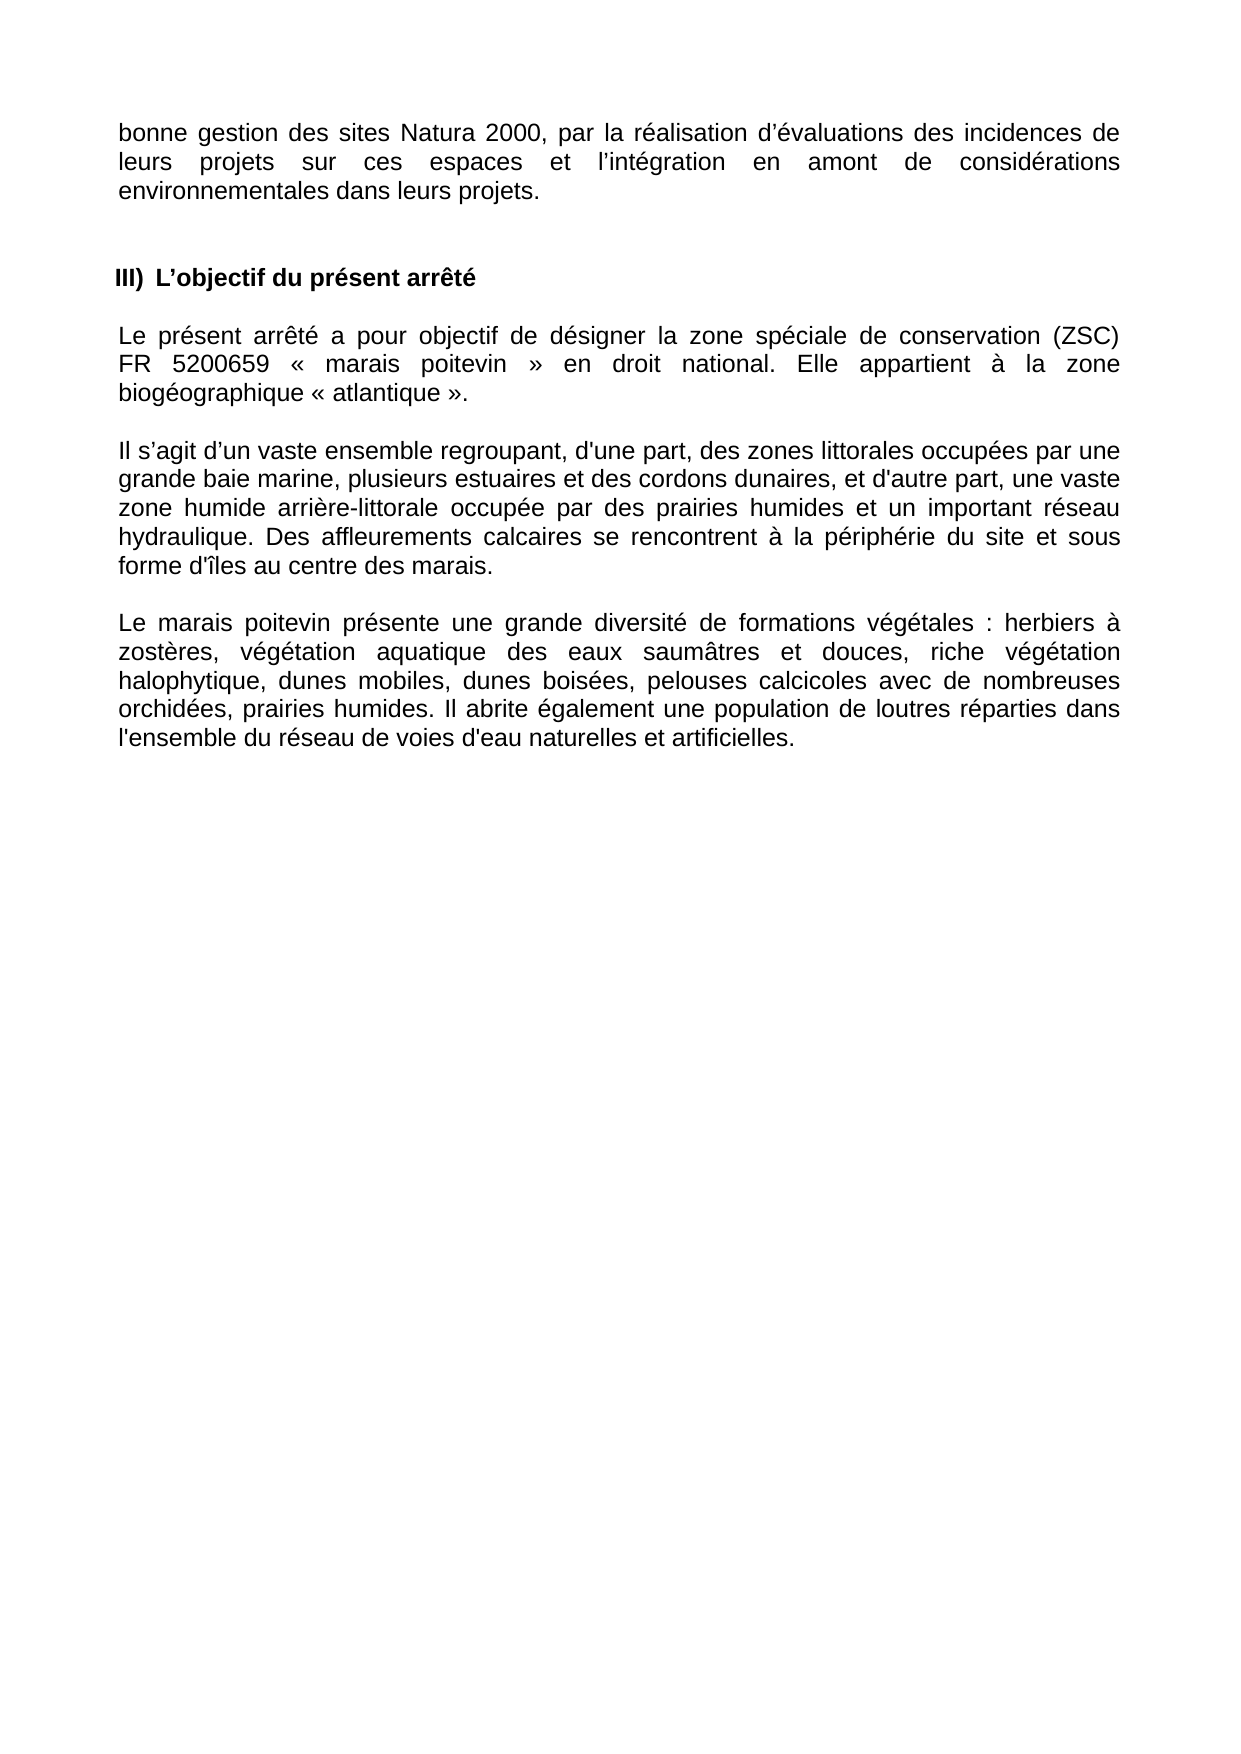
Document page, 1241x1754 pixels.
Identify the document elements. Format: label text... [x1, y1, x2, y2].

text Le présent arrêté a pour objectif de désigner la zone spéciale de conservation (ZSC) FR 5200659 « marais poitevin » en droit national. Elle appartient à la zone biogéographique « atlantique ». [118, 321, 1122, 407]
text Il s’agit d’un vaste ensemble regroupant, d'une part, des zones littorales occupées par une grande baie marine, plusieurs estuaires et des cordons dunaires, et d'autre part, une vaste zone humide arrière-littorale occupée par des prairies humides et un important réseau hydraulique. Des affleurements calcaires se rencontrent à la périphérie du site et sous forme d'îles au centre des marais. [118, 436, 1122, 579]
text Le marais poitevin présente une grande diversité de formations végétales : herbiers à zostères, végétation aquatique des eaux saumâtres et douces, riche végétation halophytique, dunes mobiles, dunes boisées, pelouses calcicoles avec de nombreuses orchidées, prairies humides. Il abrite également une population de loutres réparties dans l'ensemble du réseau de voies d'eau naturelles et artificielles. [118, 608, 1122, 752]
text bonne gestion des sites Natura 2000, par la réalisation d’évaluations des incidences de leurs projets sur ces espaces et l’intégration en amont de considérations environnementales dans leurs projets. [118, 118, 1122, 204]
list L’objectif du présent arrêté [114, 263, 1122, 291]
